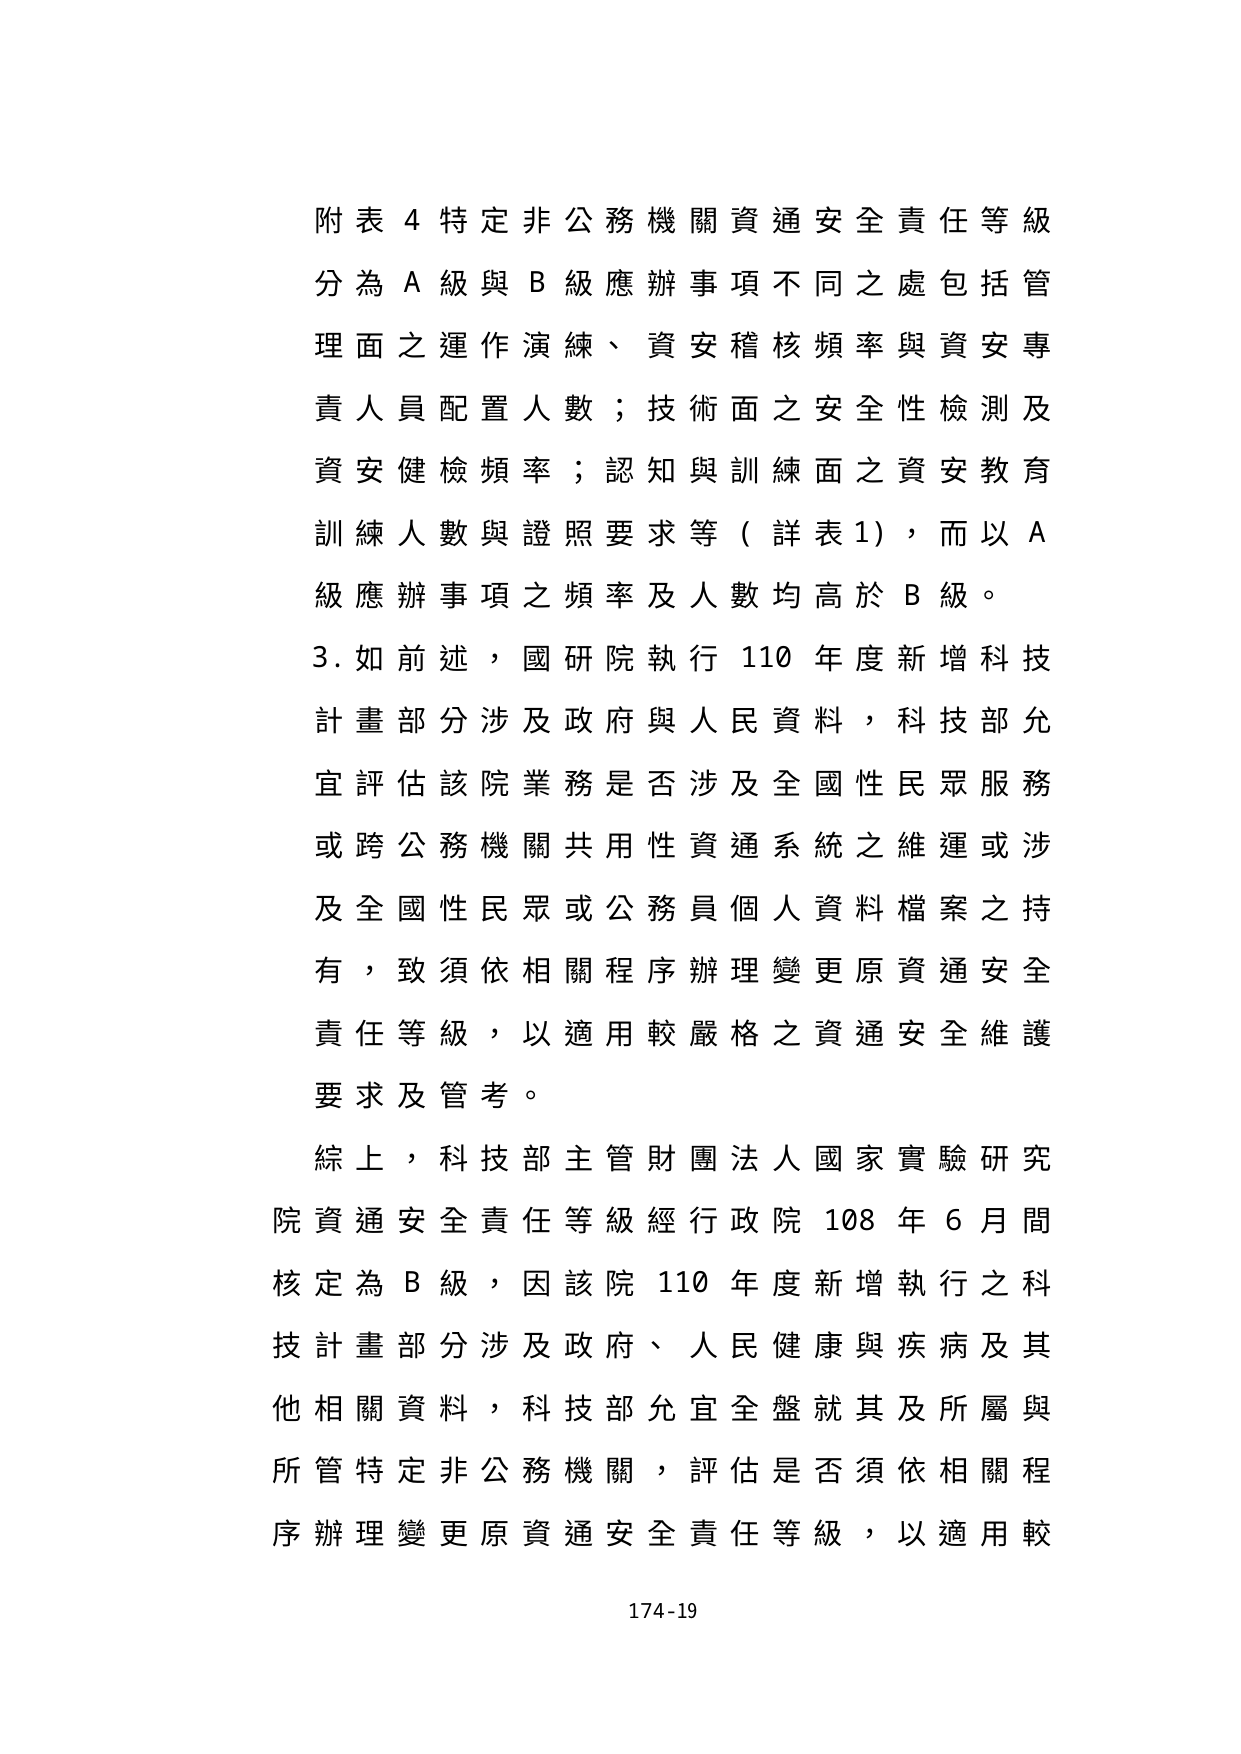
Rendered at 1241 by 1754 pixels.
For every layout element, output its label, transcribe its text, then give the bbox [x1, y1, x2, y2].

text 附表4特定非公務機關資通安全責任等級分為A級與B級應辦事項不同之處包括管理面之運作演練、資安稽核頻率與資安專責人員配置人數；技術面之安全性檢測及資安健檢頻率；認知與訓練面之資安教育訓練人數與證照要求等(詳表1)，而以A級應辦事項之頻率及人數均高於B級。 [271, 177, 1058, 615]
text 綜上，科技部主管財團法人國家實驗研究院資通安全責任等級經行政院108年6月間核定為B級，因該院110年度新增執行之科技計畫部分涉及政府、人民健康與疾病及其他相關資料，科技部允宜全盤就其及所屬與所管特定非公務機關，評估是否須依相關程序辦理變更原資通安全責任等級，以適用較 [242, 1115, 1058, 1552]
text 3.如前述，國研院執行110年度新增科技計畫部分涉及政府與人民資料，科技部允宜評估該院業務是否涉及全國性民眾服務或跨公務機關共用性資通系統之維運或涉及全國性民眾或公務員個人資料檔案之持有，致須依相關程序辦理變更原資通安全責任等級，以適用較嚴格之資通安全維護要求及管考。 [271, 615, 1058, 1115]
